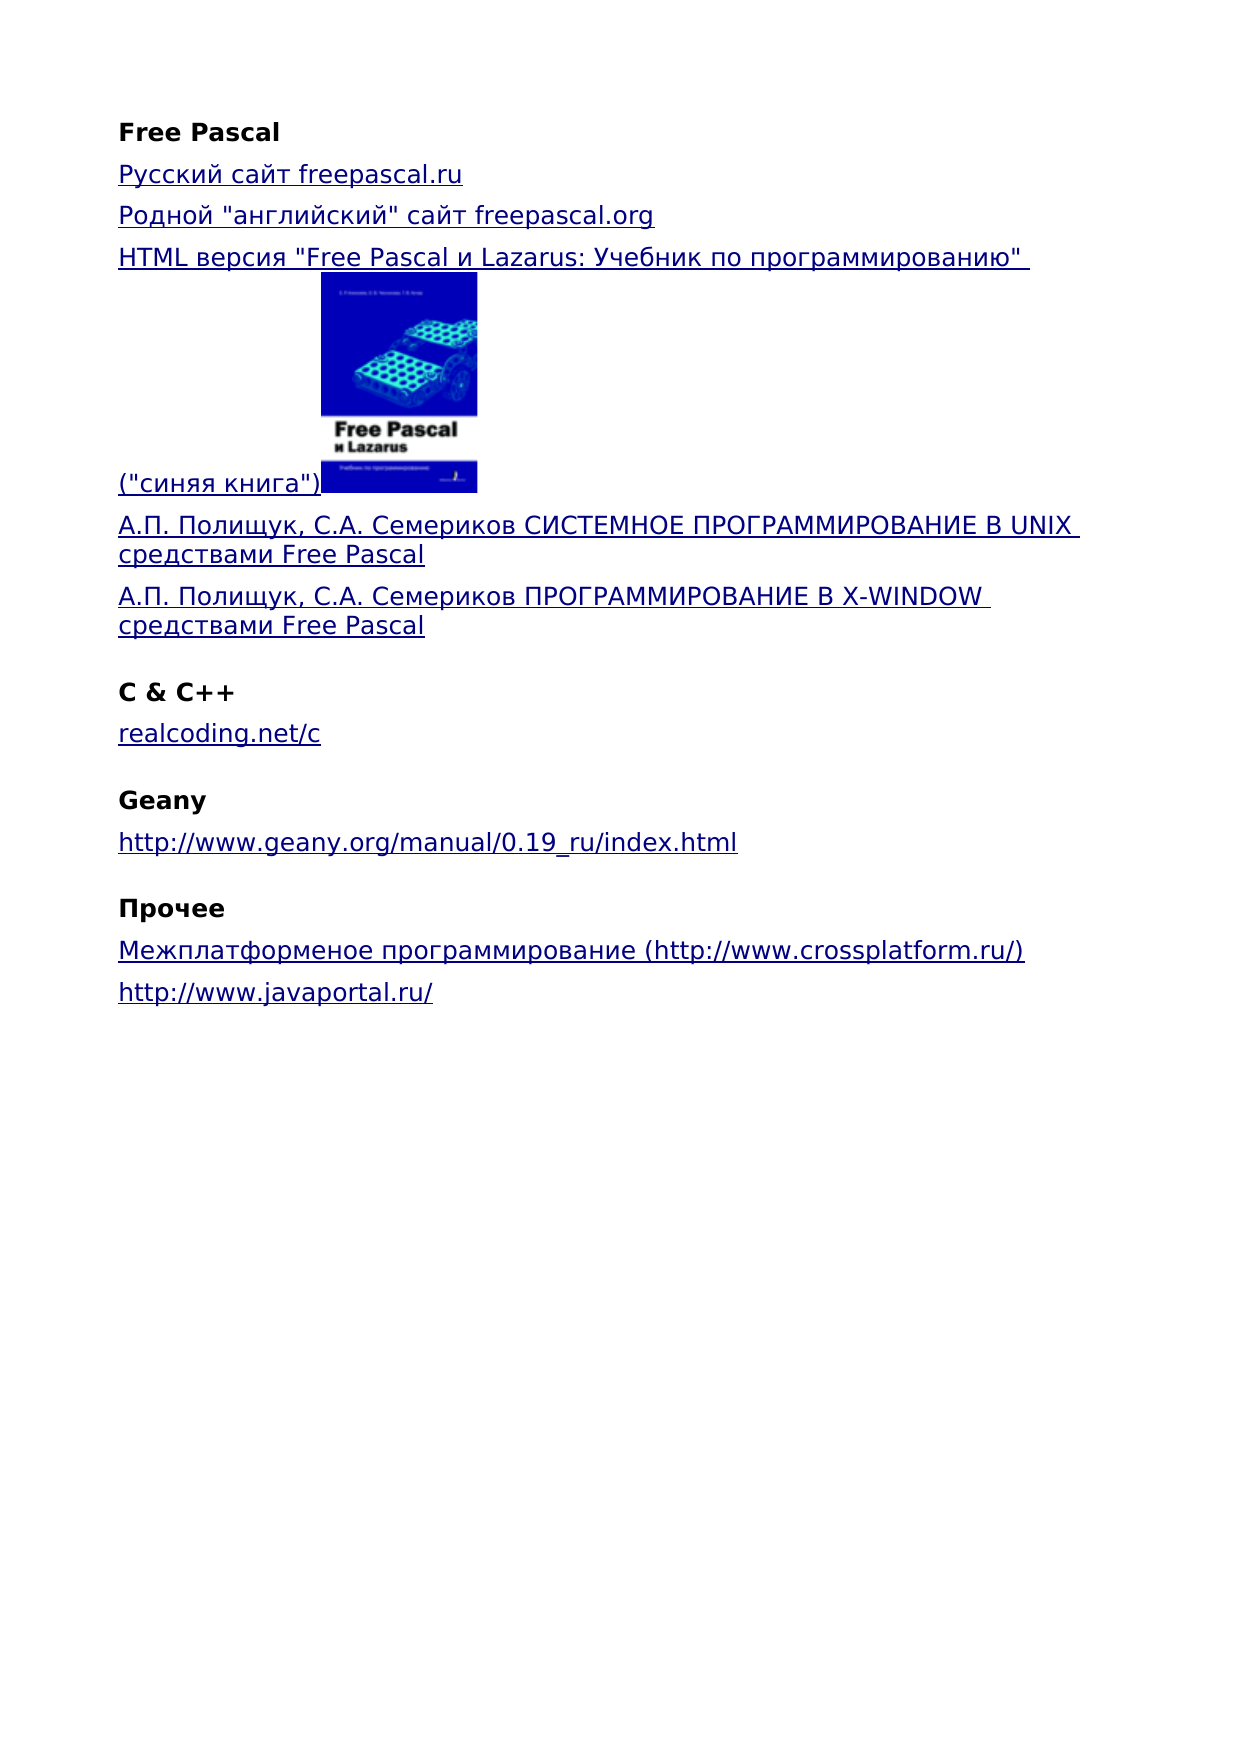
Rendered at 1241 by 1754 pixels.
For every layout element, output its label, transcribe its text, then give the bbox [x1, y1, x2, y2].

picture [321, 272, 478, 493]
subtitle C & C++ [118, 678, 1122, 707]
text Межплатформеное программирование (http://www.crossplatform.ru/) [118, 936, 1122, 965]
subtitle Free Pascal [118, 118, 1122, 147]
text http://www.javaportal.ru/ [118, 978, 1122, 1007]
text Русский сайт freepascal.ru [118, 160, 1122, 189]
subtitle Прочее [118, 894, 1122, 923]
text А.П. Полищук, С.А. Семериков СИСТЕМНОЕ ПРОГРАММИРОВАНИЕ В UNIX средствами Free Pascal [118, 511, 1122, 569]
text А.П. Полищук, С.А. Семериков ПРОГРАММИРОВАНИЕ В X-WINDOW средствами Free Pascal [118, 582, 1122, 640]
text Родной "английский" сайт freepascal.org [118, 201, 1122, 231]
text http://www.geany.org/manual/0.19_ru/index.html [118, 828, 1122, 857]
subtitle Geany [118, 786, 1122, 815]
text HTML версия "Free Pascal и Lazarus: Учебник по программированию" ("синяя книга") [118, 243, 1122, 498]
text realcoding.net/c [118, 719, 1122, 748]
